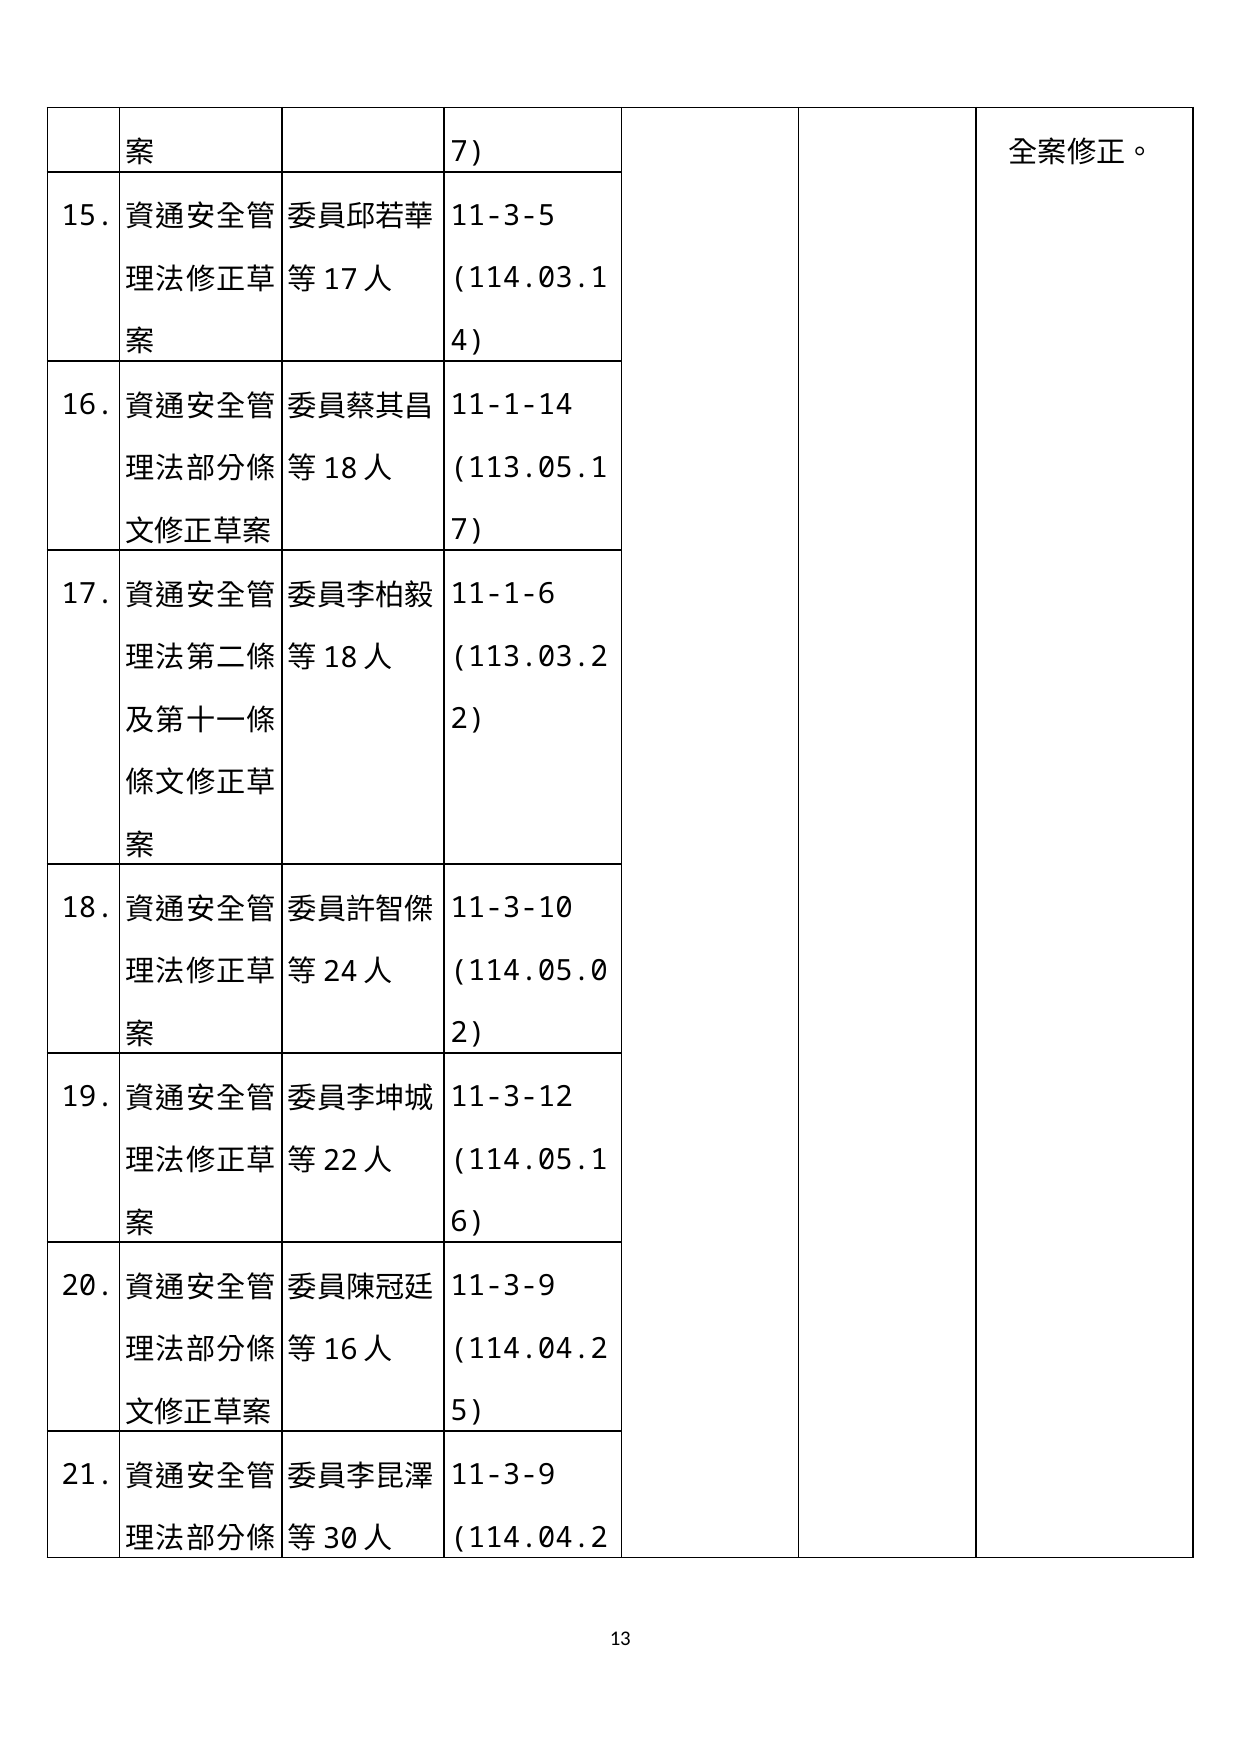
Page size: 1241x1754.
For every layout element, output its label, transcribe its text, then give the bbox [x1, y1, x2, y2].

table_cell 委員李坤城等22人 [283, 1054, 443, 1241]
table_cell 委員李昆澤等30人 [283, 1432, 443, 1557]
table_cell 全案修正。 [977, 108, 1192, 1557]
table_cell 11-3-9 (114.04.25) [445, 1243, 621, 1430]
table_cell 資通安全管理法修正草案 [120, 865, 281, 1052]
table_cell 7) [445, 108, 621, 171]
table_cell 11-1-14 (113.05.17) [445, 362, 621, 549]
table_cell [48, 108, 119, 171]
table_cell [48, 551, 119, 863]
table_cell [48, 865, 119, 1052]
table_cell 11-1-6 (113.03.22) [445, 551, 621, 863]
table_cell [283, 108, 443, 171]
table_cell 資通安全管理法部分條文修正草案 [120, 362, 281, 549]
table_cell 委員李柏毅等18人 [283, 551, 443, 863]
table_cell 資通安全管理法部分條 [120, 1432, 281, 1557]
table_cell 委員陳冠廷等16人 [283, 1243, 443, 1430]
table_cell 資通安全管理法第二條及第十一條條文修正草案 [120, 551, 281, 863]
table_cell 資通安全管理法部分條文修正草案 [120, 1243, 281, 1430]
table_cell [48, 362, 119, 549]
table_cell [48, 1054, 119, 1241]
table_cell 11-3-5 (114.03.14) [445, 173, 621, 360]
table_cell 11-3-12 (114.05.16) [445, 1054, 621, 1241]
table_cell 11-3-9 (114.04.2 [445, 1432, 621, 1557]
table_cell 11-3-10 (114.05.02) [445, 865, 621, 1052]
table_cell 委員許智傑等24人 [283, 865, 443, 1052]
table_cell [48, 173, 119, 360]
table_cell 案 [120, 108, 281, 171]
table_cell 資通安全管理法修正草案 [120, 1054, 281, 1241]
table_cell 委員蔡其昌等18人 [283, 362, 443, 549]
table_cell 委員邱若華等17人 [283, 173, 443, 360]
table_cell [799, 108, 975, 1557]
table_cell [48, 1432, 119, 1557]
table_cell [622, 108, 798, 1557]
table_cell 資通安全管理法修正草案 [120, 173, 281, 360]
table_cell [48, 1243, 119, 1430]
